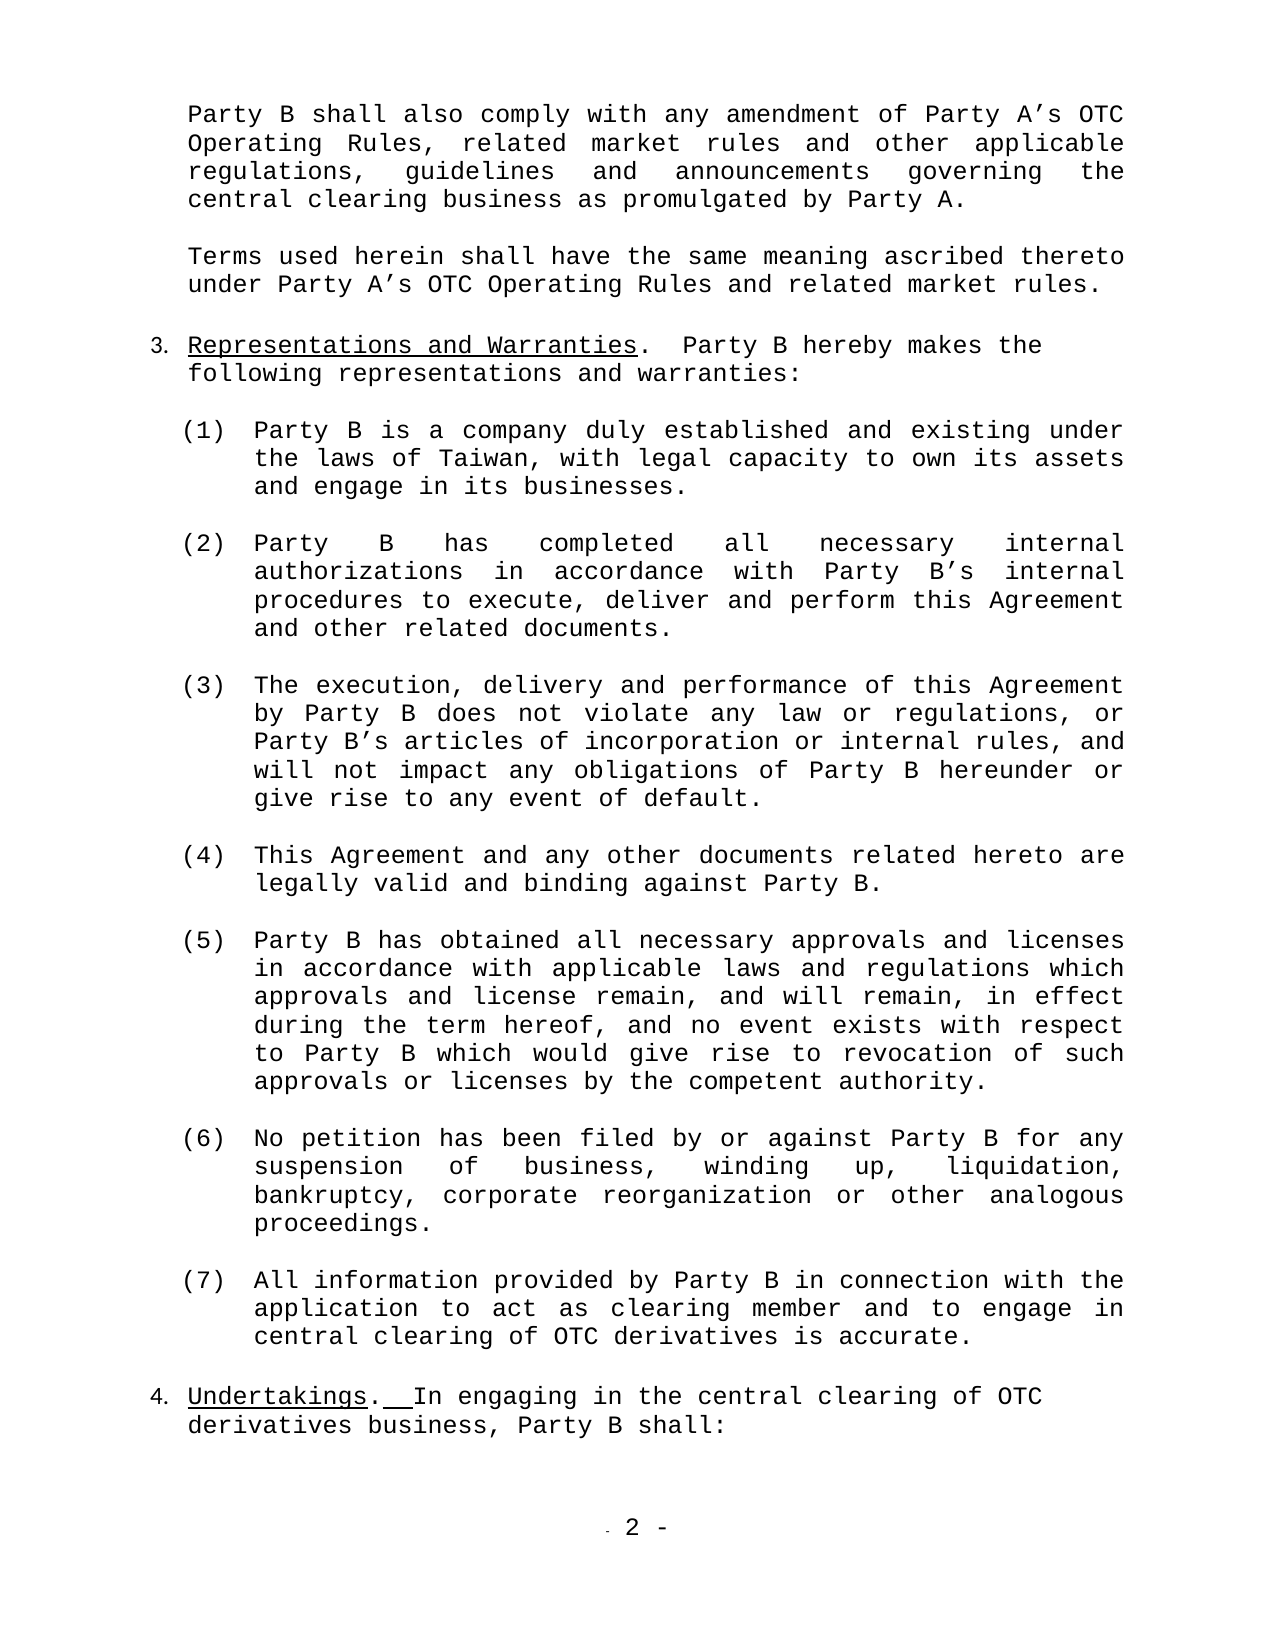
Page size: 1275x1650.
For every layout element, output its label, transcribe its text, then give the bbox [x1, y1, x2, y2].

text Terms used herein shall have the same meaning ascribed thereto under Party A’s OTC Operating Rules and related market rules. [187, 244, 1125, 300]
list Undertakings. In engaging in the central clearing of OTC derivatives business, Party B shall: [150, 1381, 1125, 1441]
list Party B has completed all necessary internal authorizations in accordance with Party B’s internal procedures to execute, deliver and perform this Agreement and other related documents. [181, 531, 1125, 644]
list Party B has obtained all necessary approvals and licenses in accordance with applicable laws and regulations which approvals and license remain, and will remain, in effect during the term hereof, and no event exists with respect to Party B which would give rise to revocation of such approvals or licenses by the competent authority. [181, 927, 1125, 1097]
text Party B shall also comply with any amendment of Party A’s OTC Operating Rules, related market rules and other applicable regulations, guidelines and announcements governing the central clearing business as promulgated by Party A. [187, 102, 1125, 215]
list This Agreement and any other documents related hereto are legally valid and binding against Party B. [181, 842, 1125, 899]
list Representations and Warranties. Party B hereby makes the following representations and warranties: [150, 329, 1125, 389]
list Party B is a company duly established and existing under the laws of Taiwan, with legal capacity to own its assets and engage in its businesses. [181, 417, 1125, 502]
list All information provided by Party B in connection with the application to act as clearing member and to engage in central clearing of OTC derivatives is accurate. [181, 1267, 1125, 1352]
list The execution, delivery and performance of this Agreement by Party B does not violate any law or regulations, or Party B’s articles of incorporation or internal rules, and will not impact any obligations of Party B hereunder or give rise to any event of default. [181, 672, 1125, 814]
list No petition has been filed by or against Party B for any suspension of business, winding up, liquidation, bankruptcy, corporate reorganization or other analogous proceedings. [181, 1126, 1125, 1239]
